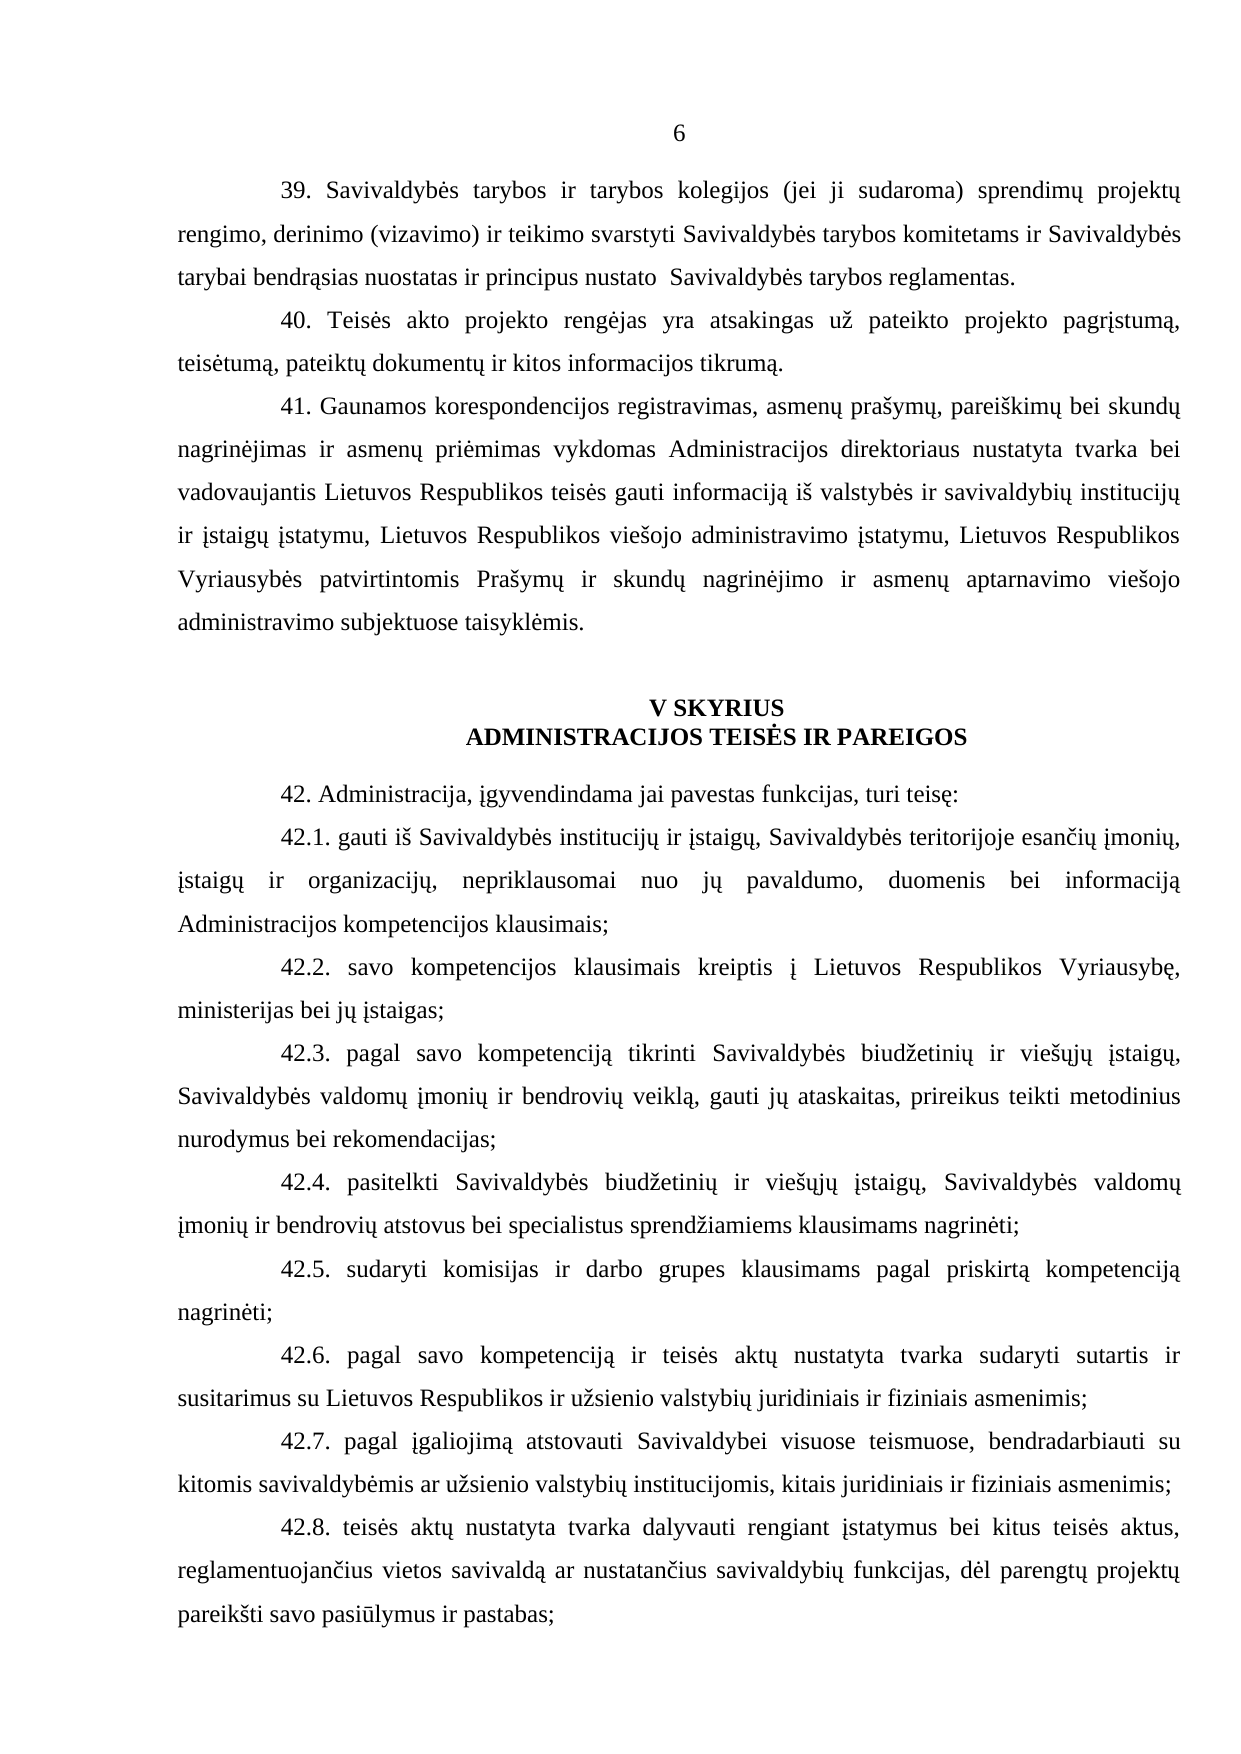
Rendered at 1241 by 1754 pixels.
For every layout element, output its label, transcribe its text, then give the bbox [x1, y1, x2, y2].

text 42.1. gauti iš Savivaldybės institucijų ir įstaigų, Savivaldybės teritorijoje esančių įmonių, įstaigų ir organizacijų, nepriklausomai nuo jų pavaldumo, duomenis bei informaciją Administracijos kompetencijos klausimais; [177, 822, 1181, 937]
text 42.8. teisės aktų nustatyta tvarka dalyvauti rengiant įstatymus bei kitus teisės aktus, reglamentuojančius vietos savivaldą ar nustatančius savivaldybių funkcijas, dėl parengtų projektų pareikšti savo pasiūlymus ir pastabas; [177, 1512, 1181, 1627]
text 42.6. pagal savo kompetenciją ir teisės aktų nustatyta tvarka sudaryti sutartis ir susitarimus su Lietuvos Respublikos ir užsienio valstybių juridiniais ir fiziniais asmenimis; [177, 1340, 1181, 1412]
text V SKYRIUS [177, 693, 1181, 722]
text ADMINISTRACIJOS TEISĖS IR PAREIGOS [177, 722, 1181, 751]
text 42.3. pagal savo kompetenciją tikrinti Savivaldybės biudžetinių ir viešųjų įstaigų, Savivaldybės valdomų įmonių ir bendrovių veiklą, gauti jų ataskaitas, prireikus teikti metodinius nurodymus bei rekomendacijas; [177, 1038, 1181, 1153]
text 39. Savivaldybės tarybos ir tarybos kolegijos (jei ji sudaroma) sprendimų projektų rengimo, derinimo (vizavimo) ir teikimo svarstyti Savivaldybės tarybos komitetams ir Savivaldybės tarybai bendrąsias nuostatas ir principus nustato Savivaldybės tarybos reglamentas. [177, 176, 1181, 291]
text 40. Teisės akto projekto rengėjas yra atsakingas už pateikto projekto pagrįstumą, teisėtumą, pateiktų dokumentų ir kitos informacijos tikrumą. [177, 305, 1181, 377]
text 41. Gaunamos korespondencijos registravimas, asmenų prašymų, pareiškimų bei skundų nagrinėjimas ir asmenų priėmimas vykdomas Administracijos direktoriaus nustatyta tvarka bei vadovaujantis Lietuvos Respublikos teisės gauti informaciją iš valstybės ir savivaldybių institucijų ir įstaigų įstatymu, Lietuvos Respublikos viešojo administravimo įstatymu, Lietuvos Respublikos Vyriausybės patvirtintomis Prašymų ir skundų nagrinėjimo ir asmenų aptarnavimo viešojo administravimo subjektuose taisyklėmis. [177, 391, 1181, 636]
text 42. Administracija, įgyvendindama jai pavestas funkcijas, turi teisę: [177, 779, 1181, 808]
text 42.7. pagal įgaliojimą atstovauti Savivaldybei visuose teismuose, bendradarbiauti su kitomis savivaldybėmis ar užsienio valstybių institucijomis, kitais juridiniais ir fiziniais asmenimis; [177, 1426, 1181, 1498]
text 42.2. savo kompetencijos klausimais kreiptis į Lietuvos Respublikos Vyriausybę, ministerijas bei jų įstaigas; [177, 952, 1181, 1024]
text 42.4. pasitelkti Savivaldybės biudžetinių ir viešųjų įstaigų, Savivaldybės valdomų įmonių ir bendrovių atstovus bei specialistus sprendžiamiems klausimams nagrinėti; [177, 1167, 1181, 1239]
text 42.5. sudaryti komisijas ir darbo grupes klausimams pagal priskirtą kompetenciją nagrinėti; [177, 1254, 1181, 1326]
